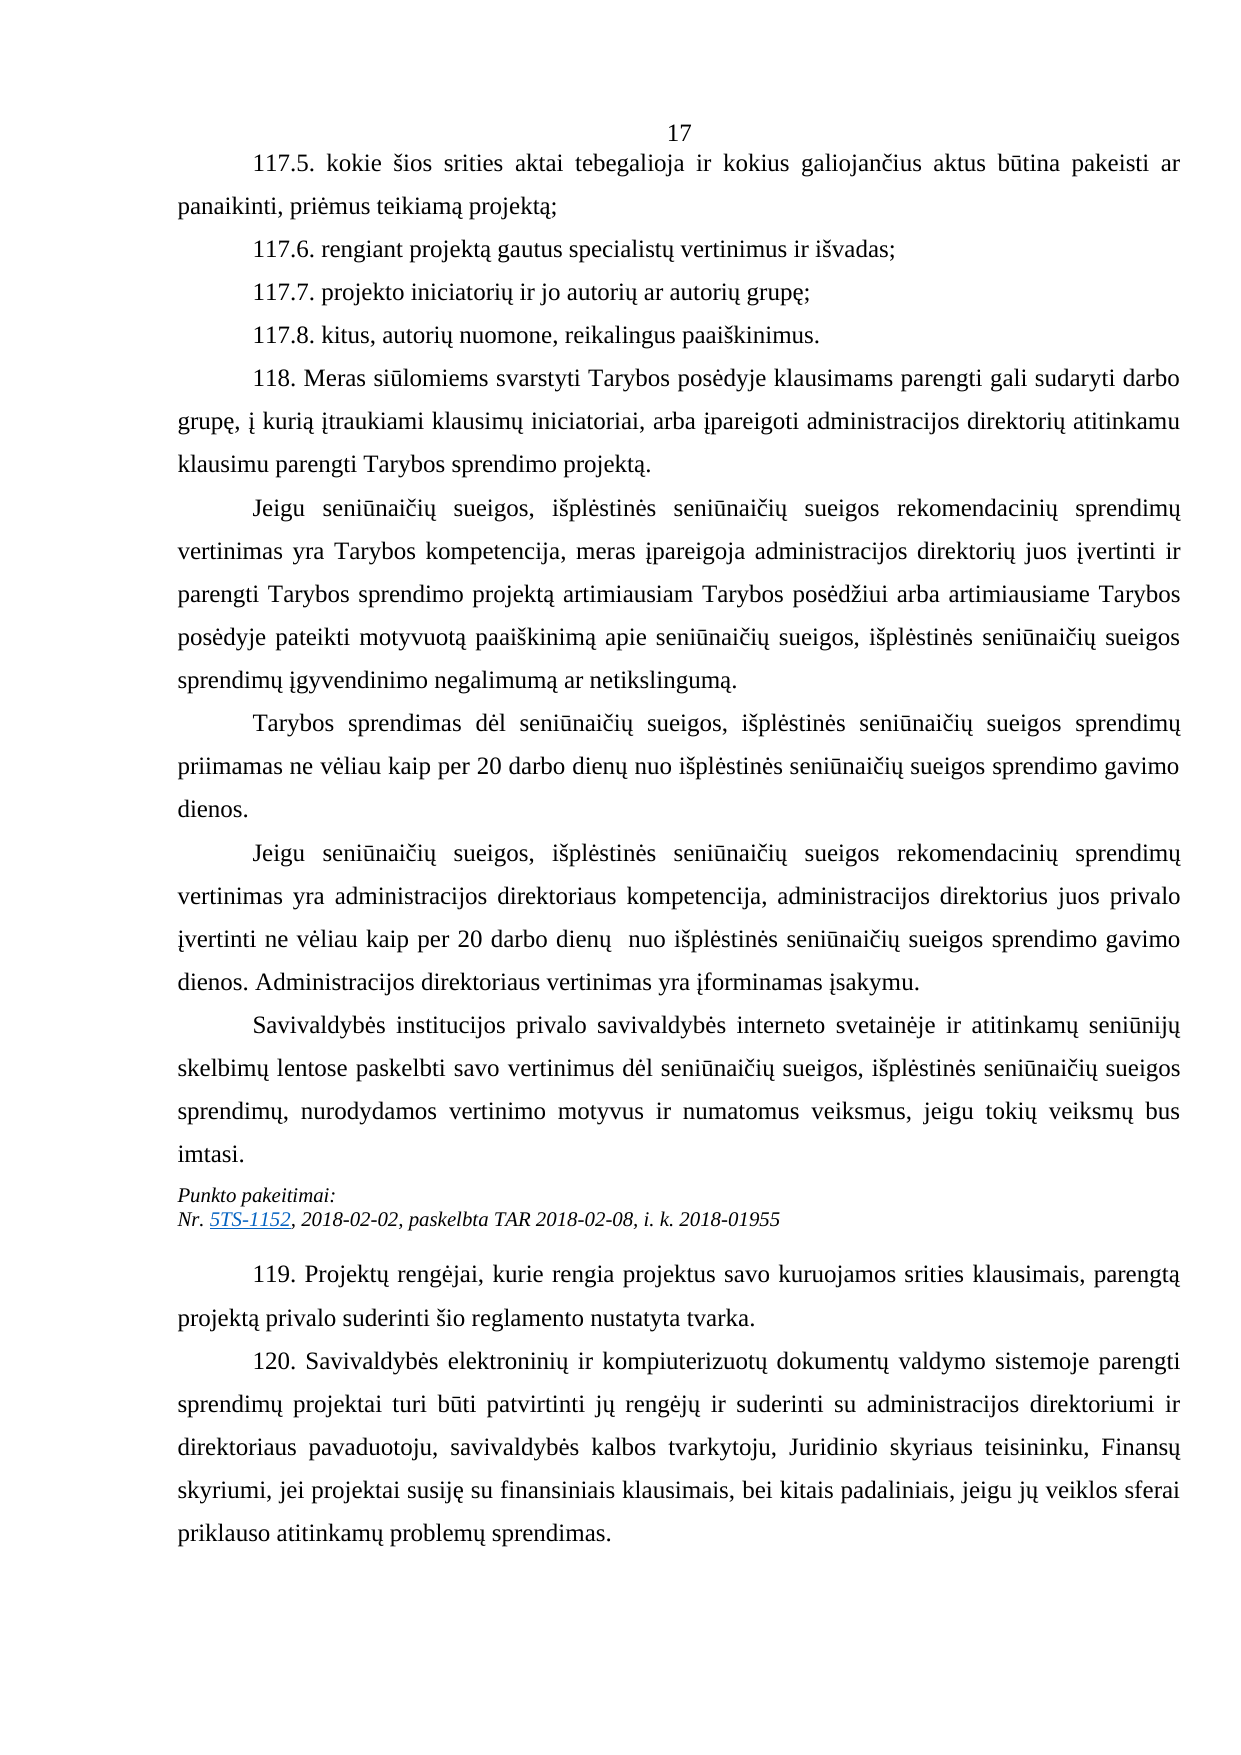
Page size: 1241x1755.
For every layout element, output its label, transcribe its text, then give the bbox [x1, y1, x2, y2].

text 117.5. kokie šios srities aktai tebegalioja ir kokius galiojančius aktus būtina pakeisti ar panaikinti, priėmus teikiamą projektą; [177, 148, 1181, 219]
text 118. Meras siūlomiems svarstyti Tarybos posėdyje klausimams parengti gali sudaryti darbo grupę, į kurią įtraukiami klausimų iniciatoriai, arba įpareigoti administracijos direktorių atitinkamu klausimu parengti Tarybos sprendimo projektą. [177, 363, 1181, 478]
text 120. Savivaldybės elektroninių ir kompiuterizuotų dokumentų valdymo sistemoje parengti sprendimų projektai turi būti patvirtinti jų rengėjų ir suderinti su administracijos direktoriumi ir direktoriaus pavaduotoju, savivaldybės kalbos tvarkytoju, Juridinio skyriaus teisininku, Finansų skyriumi, jei projektai susiję su finansiniais klausimais, bei kitais padaliniais, jeigu jų veiklos sferai priklauso atitinkamų problemų sprendimas. [177, 1346, 1181, 1547]
text 117.6. rengiant projektą gautus specialistų vertinimus ir išvadas; [177, 234, 1181, 263]
text Jeigu seniūnaičių sueigos, išplėstinės seniūnaičių sueigos rekomendacinių sprendimų vertinimas yra administracijos direktoriaus kompetencija, administracijos direktorius juos privalo įvertinti ne vėliau kaip per 20 darbo dienų nuo išplėstinės seniūnaičių sueigos sprendimo gavimo dienos. Administracijos direktoriaus vertinimas yra įforminamas įsakymu. [177, 838, 1181, 996]
text 117.8. kitus, autorių nuomone, reikalingus paaiškinimus. [177, 320, 1181, 349]
text Savivaldybės institucijos privalo savivaldybės interneto svetainėje ir atitinkamų seniūnijų skelbimų lentose paskelbti savo vertinimus dėl seniūnaičių sueigos, išplėstinės seniūnaičių sueigos sprendimų, nurodydamos vertinimo motyvus ir numatomus veiksmus, jeigu tokių veiksmų bus imtasi. [177, 1010, 1181, 1168]
text Tarybos sprendimas dėl seniūnaičių sueigos, išplėstinės seniūnaičių sueigos sprendimų priimamas ne vėliau kaip per 20 darbo dienų nuo išplėstinės seniūnaičių sueigos sprendimo gavimo dienos. [177, 708, 1181, 823]
text Nr. 5TS-1152, 2018-02-02, paskelbta TAR 2018-02-08, i. k. 2018-01955 [177, 1207, 1181, 1231]
text Punkto pakeitimai: [177, 1183, 1181, 1207]
text 119. Projektų rengėjai, kurie rengia projektus savo kuruojamos srities klausimais, parengtą projektą privalo suderinti šio reglamento nustatyta tvarka. [177, 1259, 1181, 1331]
text Jeigu seniūnaičių sueigos, išplėstinės seniūnaičių sueigos rekomendacinių sprendimų vertinimas yra Tarybos kompetencija, meras įpareigoja administracijos direktorių juos įvertinti ir parengti Tarybos sprendimo projektą artimiausiam Tarybos posėdžiui arba artimiausiame Tarybos posėdyje pateikti motyvuotą paaiškinimą apie seniūnaičių sueigos, išplėstinės seniūnaičių sueigos sprendimų įgyvendinimo negalimumą ar netikslingumą. [177, 493, 1181, 694]
text 117.7. projekto iniciatorių ir jo autorių ar autorių grupę; [177, 277, 1181, 306]
